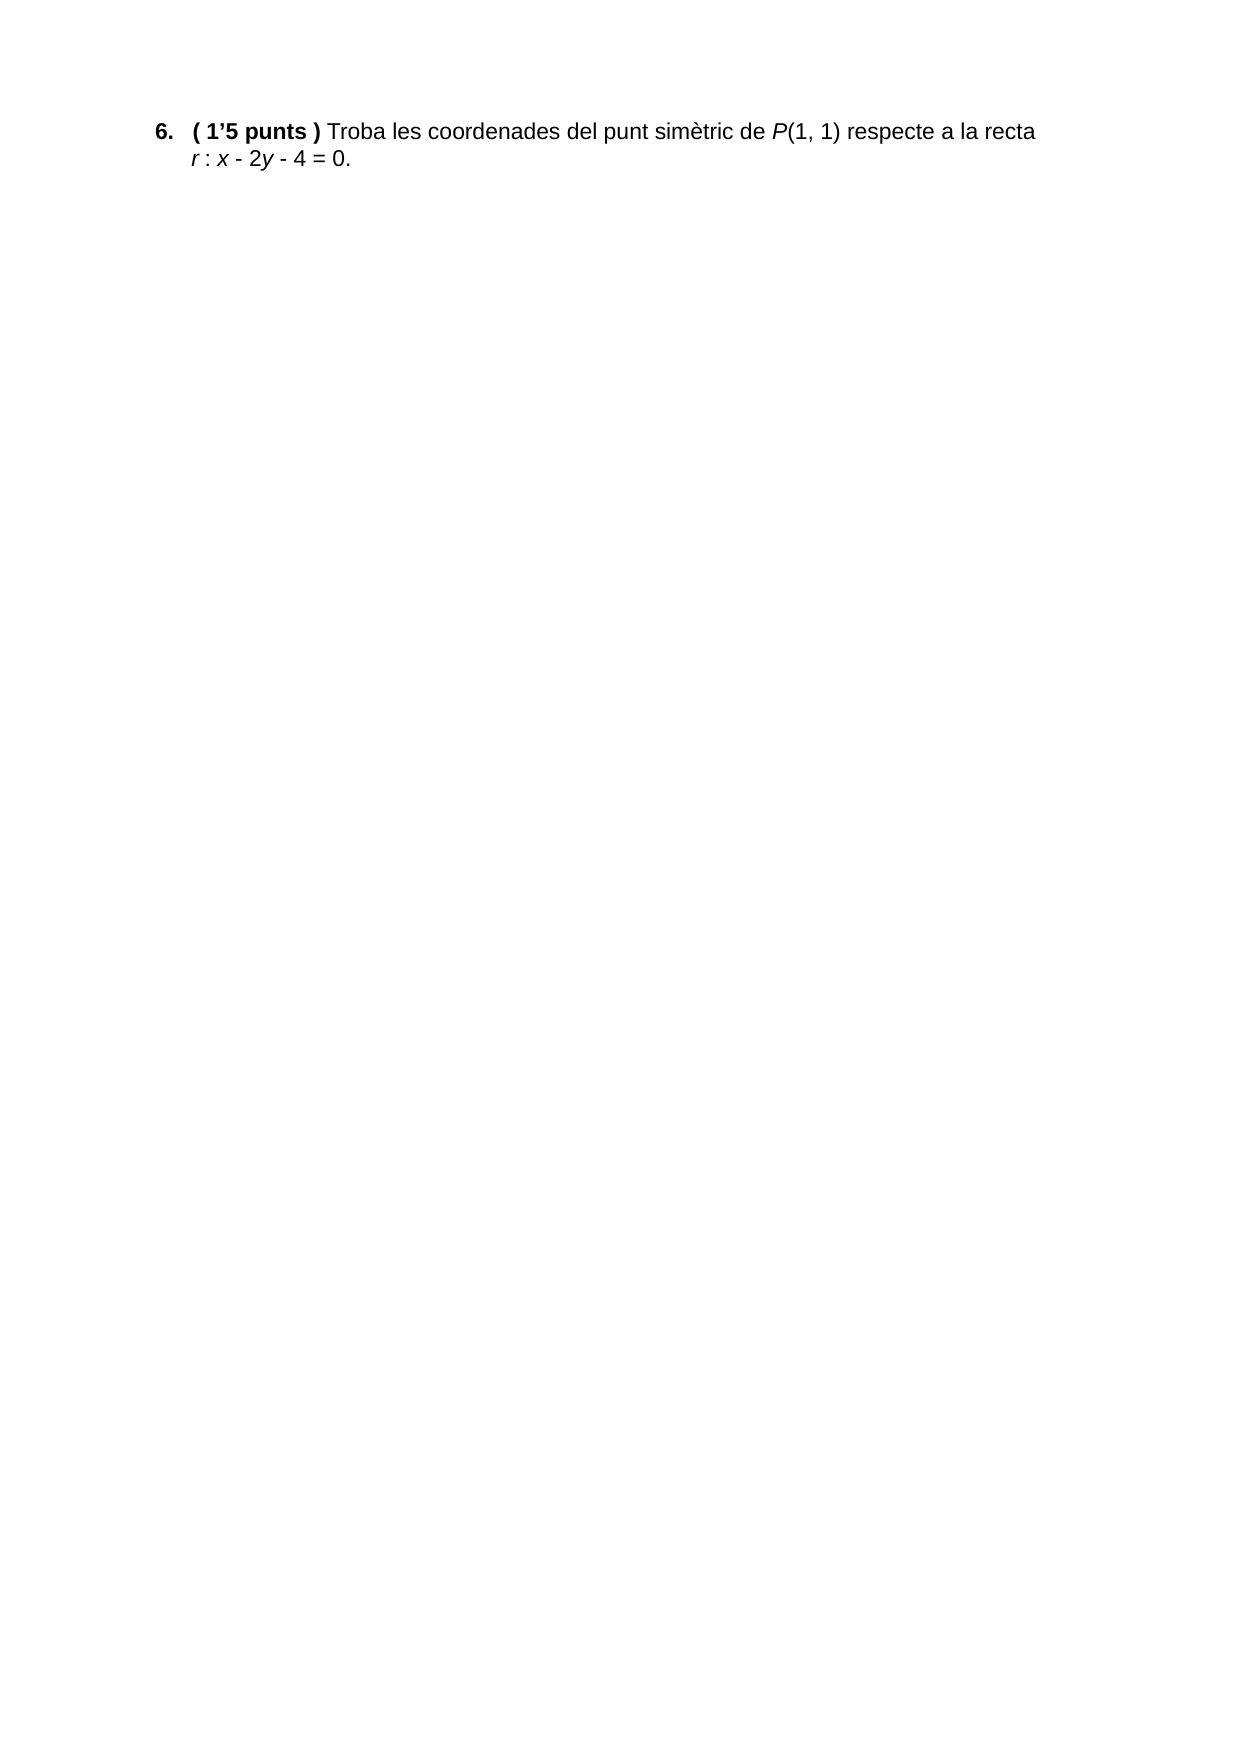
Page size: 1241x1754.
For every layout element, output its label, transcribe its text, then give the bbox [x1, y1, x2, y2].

text r : x - 2y - 4 = 0. [117, 144, 1123, 171]
list ( 1’5 punts ) Troba les coordenades del punt simètric de P(1, 1) respecte a la recta [155, 118, 1124, 144]
